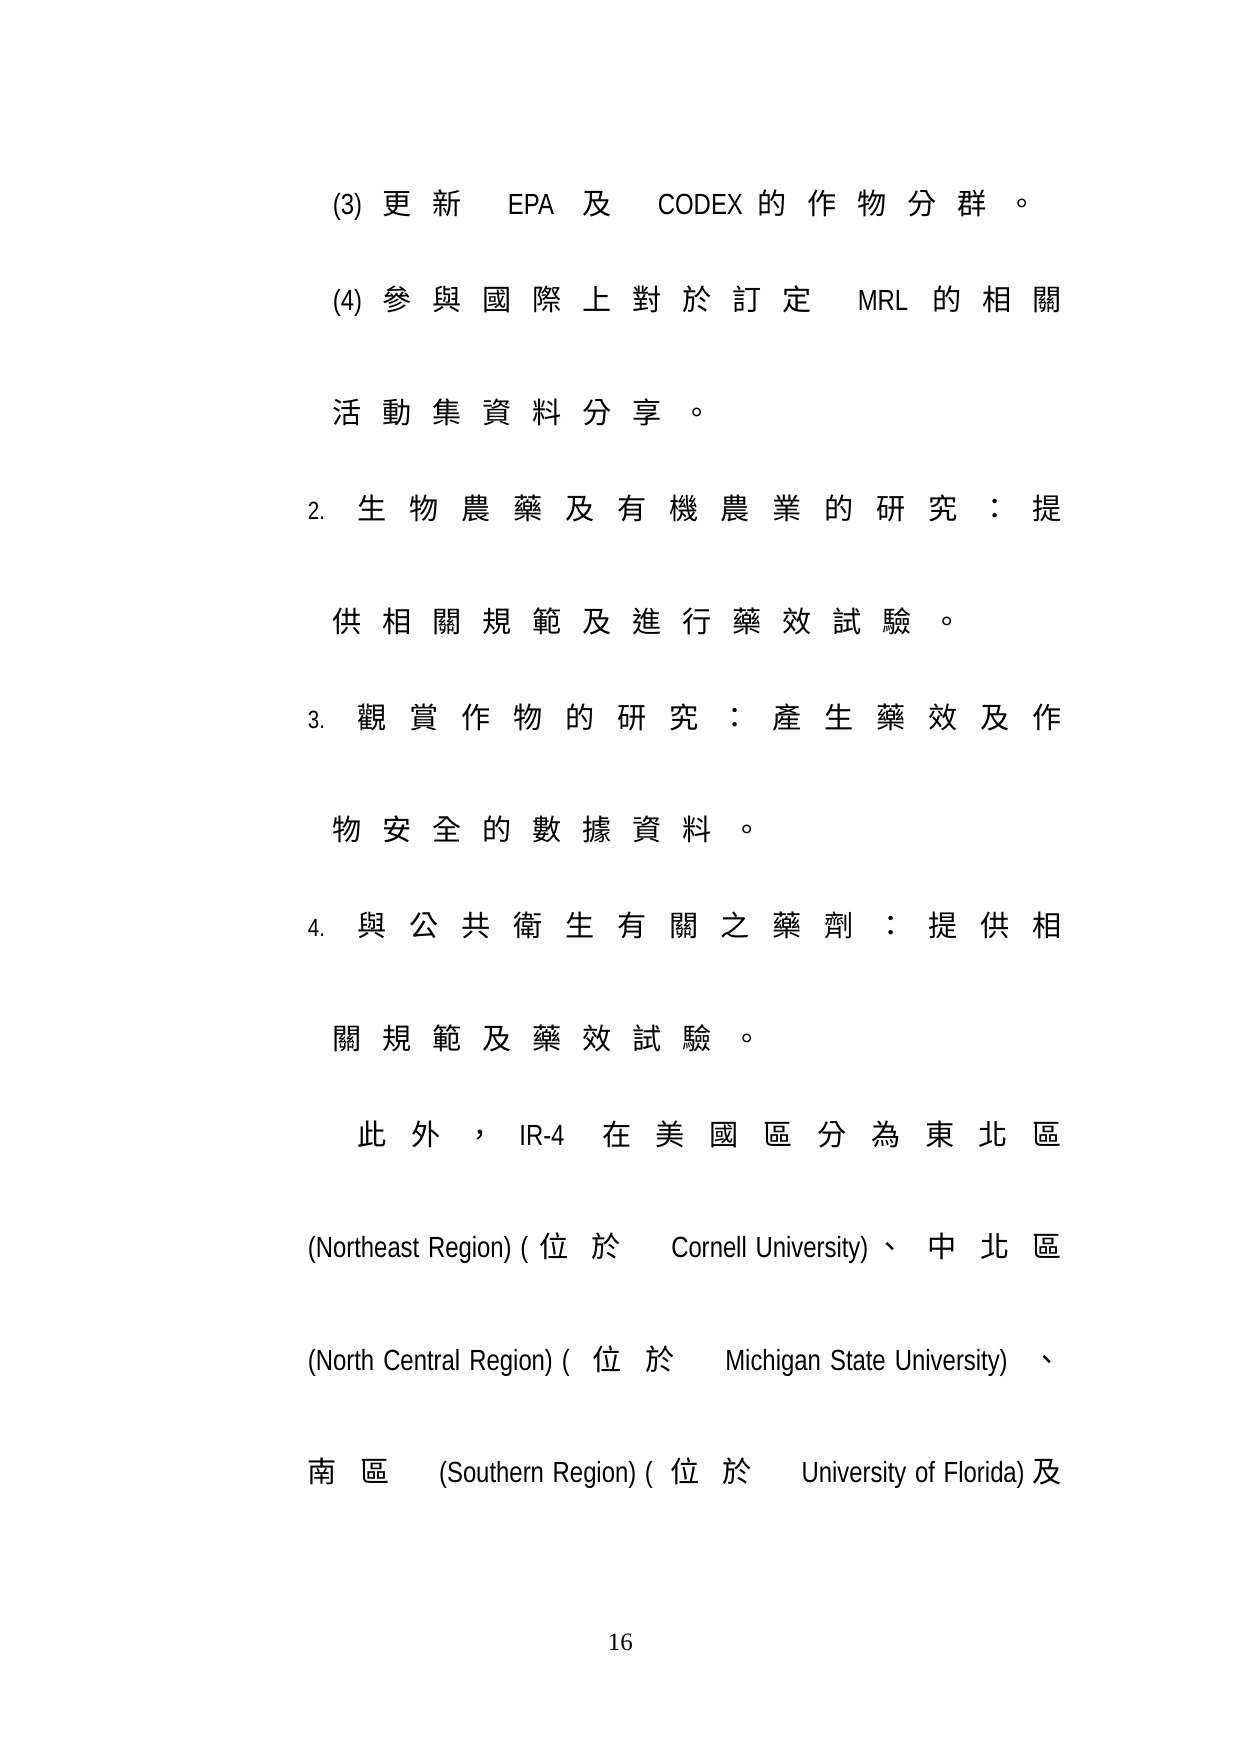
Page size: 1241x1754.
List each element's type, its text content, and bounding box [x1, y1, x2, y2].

subtitle 觀賞作物的研究：產生藥效及作物安全的數據資料。 [291, 678, 1083, 865]
subtitle (3)更新 EPA 及 CODEX 的作物分群。 [320, 164, 1083, 239]
text 此外，IR-4 在美國區分為東北區 (Northeast Region) (位於 Cornell University)、中北區 (North Central Region) (位於 Michigan State University)、南區 (Southern Region) (位於 University of Florida)及西區 (Western Region) (位於 University of California-Davis) 等區，各負責該區相關田間病蟲害之調查及田間試驗計畫之擬訂及執行。此外尚有 USDA-ARS 相關試驗中心，總計有30個田間試驗中心及5個分析實驗室 (附件6)。IR-4 也已與加拿大有害生物管理中心 (Pest Management Centre，PMC) 及有害生物管理局 (Pest Management Regulatory Agency，PMRA) 合作達15年以上，共同為北美地區的病蟲害及少量作物問題提供解決方案。IR-4並不定期與 EPA 進行少量作物技術性工作會議 (圖6)，並同時與加拿大 PMRA及各分區辦公室同步以視訊方式，針對作物分群、農藥之健康風險等共通性議題，以及各分區所提出的疑難雜症等一起討論。至目前為止，IR-4 已經協助促進農藥登記於超過 26,000 種以上的作物，其中約 15,000 種於食用作物，另約 11,000 種於觀賞作物，更包含許多生物農藥。每年並增加美國國內農產品毛利達7.2百萬美元，並提供超過104,000個工作機會。 [291, 1095, 1083, 1508]
subtitle (4)參與國際上對於訂定 MRL 的相關活動集資料分享。 [320, 261, 1083, 448]
subtitle 與公共衛生有關之藥劑：提供相關規範及藥效試驗。 [291, 887, 1083, 1074]
subtitle 生物農藥及有機農業的研究：提供相關規範及進行藥效試驗。 [291, 469, 1083, 657]
